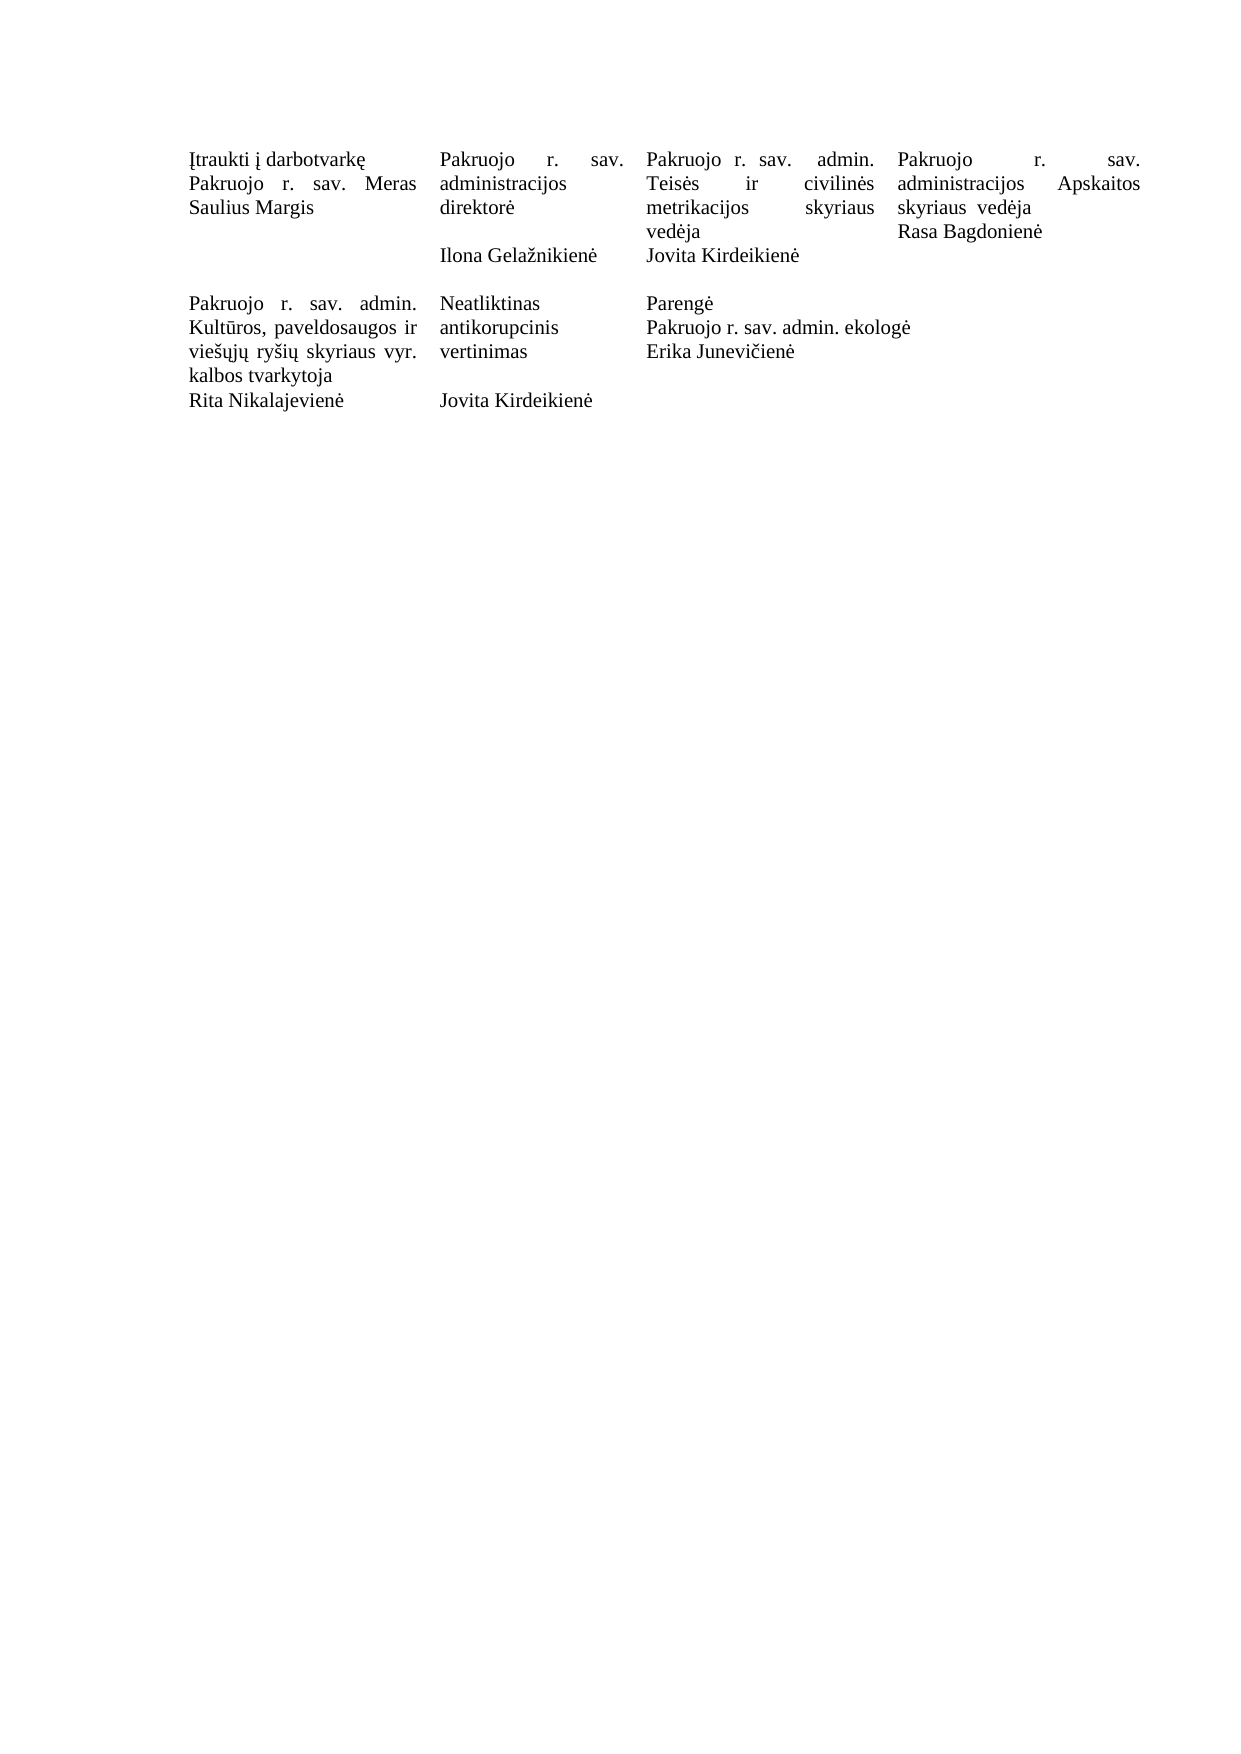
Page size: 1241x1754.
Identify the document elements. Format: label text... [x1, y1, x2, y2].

table_cell Neatliktinas antikorupcinis vertinimas Jovita Kirdeikienė [428, 291, 635, 440]
table_header Įtraukti į darbotvarkę Pakruojo r. sav. Meras Saulius Margis [177, 147, 428, 291]
table_header Pakruojo r. sav. admin. Teisės ir civilinės metrikacijos skyriaus vedėja Jovita Kirdeikienė [635, 147, 886, 291]
table_cell Pakruojo r. sav. admin. Kultūros, paveldosaugos ir viešųjų ryšių skyriaus vyr. kalbos tvarkytoja Rita Nikalajevienė [177, 291, 428, 440]
table_cell Parengė Pakruojo r. sav. admin. ekologė Erika Junevičienė [635, 291, 1152, 440]
table_header Pakruojo r. sav. administracijos direktorė Ilona Gelažnikienė [428, 147, 635, 291]
table_header Pakruojo r. sav. administracijos Apskaitos skyriaus vedėja Rasa Bagdonienė [886, 147, 1152, 291]
